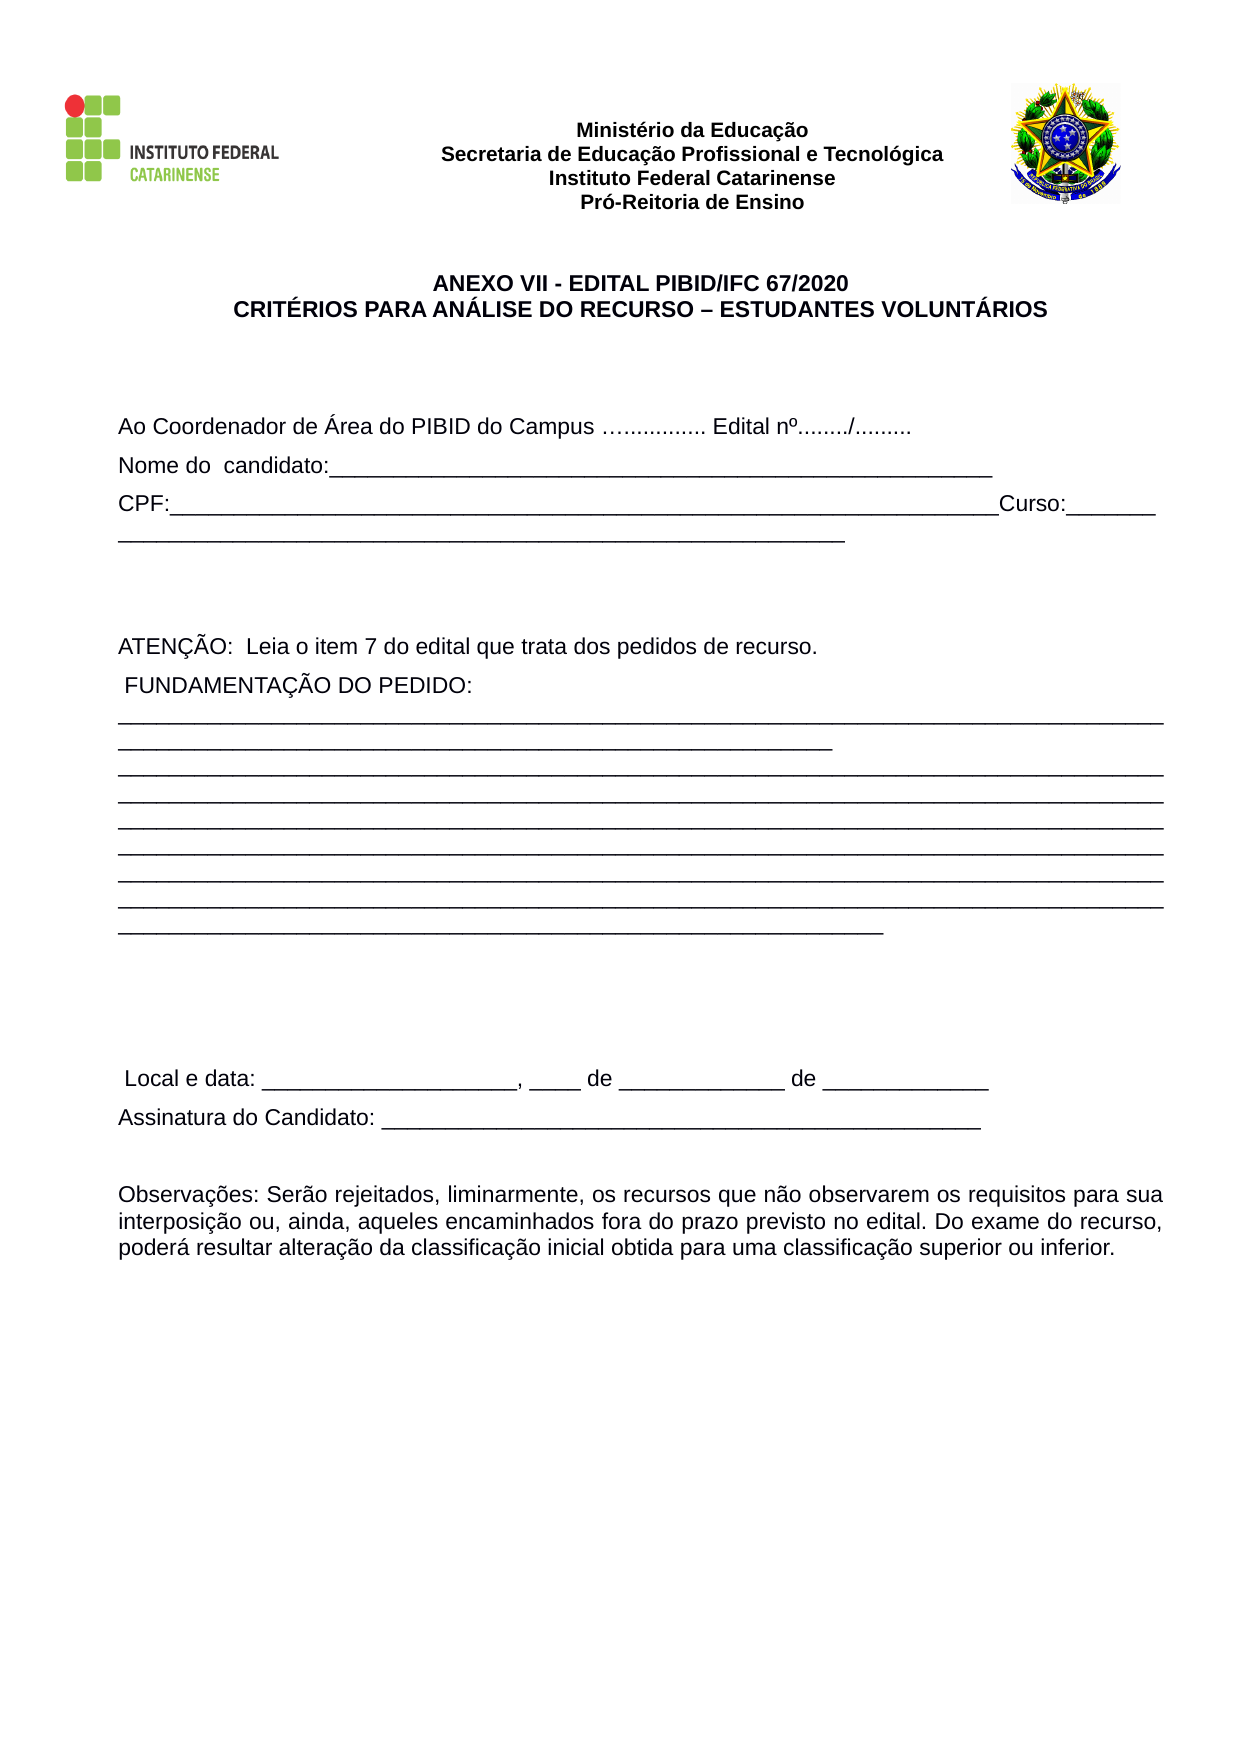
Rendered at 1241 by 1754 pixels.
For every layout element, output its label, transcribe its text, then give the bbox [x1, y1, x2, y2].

subtitle Nome do candidato:____________________________________________________ [118, 452, 1163, 478]
subtitle Ao Coordenador de Área do PIBID do Campus …............. Edital nº......../......... [118, 413, 1163, 439]
picture [1011, 83, 1121, 204]
subtitle __________________________________________________________________________________ [118, 830, 1163, 854]
subtitle Observações: Serão rejeitados, liminarmente, os recursos que não observarem os requisitos para sua interposição ou, ainda, aqueles encaminhados fora do prazo previsto no edital. Do exame do recurso, poderá resultar alteração da classificação inicial obtida para uma classificação superior ou inferior. [118, 1181, 1163, 1260]
subtitle __________________________________________________________________________________ [118, 856, 1163, 881]
subtitle CPF:_________________________________________________________________Curso:________________________________________________________________ [118, 490, 1163, 543]
subtitle __________________________________________________________________________________ [118, 883, 1163, 907]
picture [46, 72, 297, 203]
subtitle ________________________________________________________ __________________________________________________________________________________ [118, 725, 1163, 775]
subtitle ____________________________________________________________ [118, 909, 1163, 936]
subtitle FUNDAMENTAÇÃO DO PEDIDO: __________________________________________________________________________________ [118, 672, 1163, 723]
subtitle CRITÉRIOS PARA ANÁLISE DO RECURSO – ESTUDANTES VOLUNTÁRIOS [118, 296, 1163, 322]
subtitle Local e data: ____________________, ____ de _____________ de _____________ [118, 1065, 1163, 1091]
subtitle ATENÇÃO: Leia o item 7 do edital que trata dos pedidos de recurso. [118, 633, 1163, 660]
subtitle ANEXO VII - EDITAL PIBID/IFC 67/2020 [118, 270, 1163, 296]
subtitle Assinatura do Candidato: _______________________________________________ [118, 1104, 1163, 1130]
subtitle __________________________________________________________________________________ [118, 804, 1163, 828]
subtitle __________________________________________________________________________________ [118, 777, 1163, 802]
